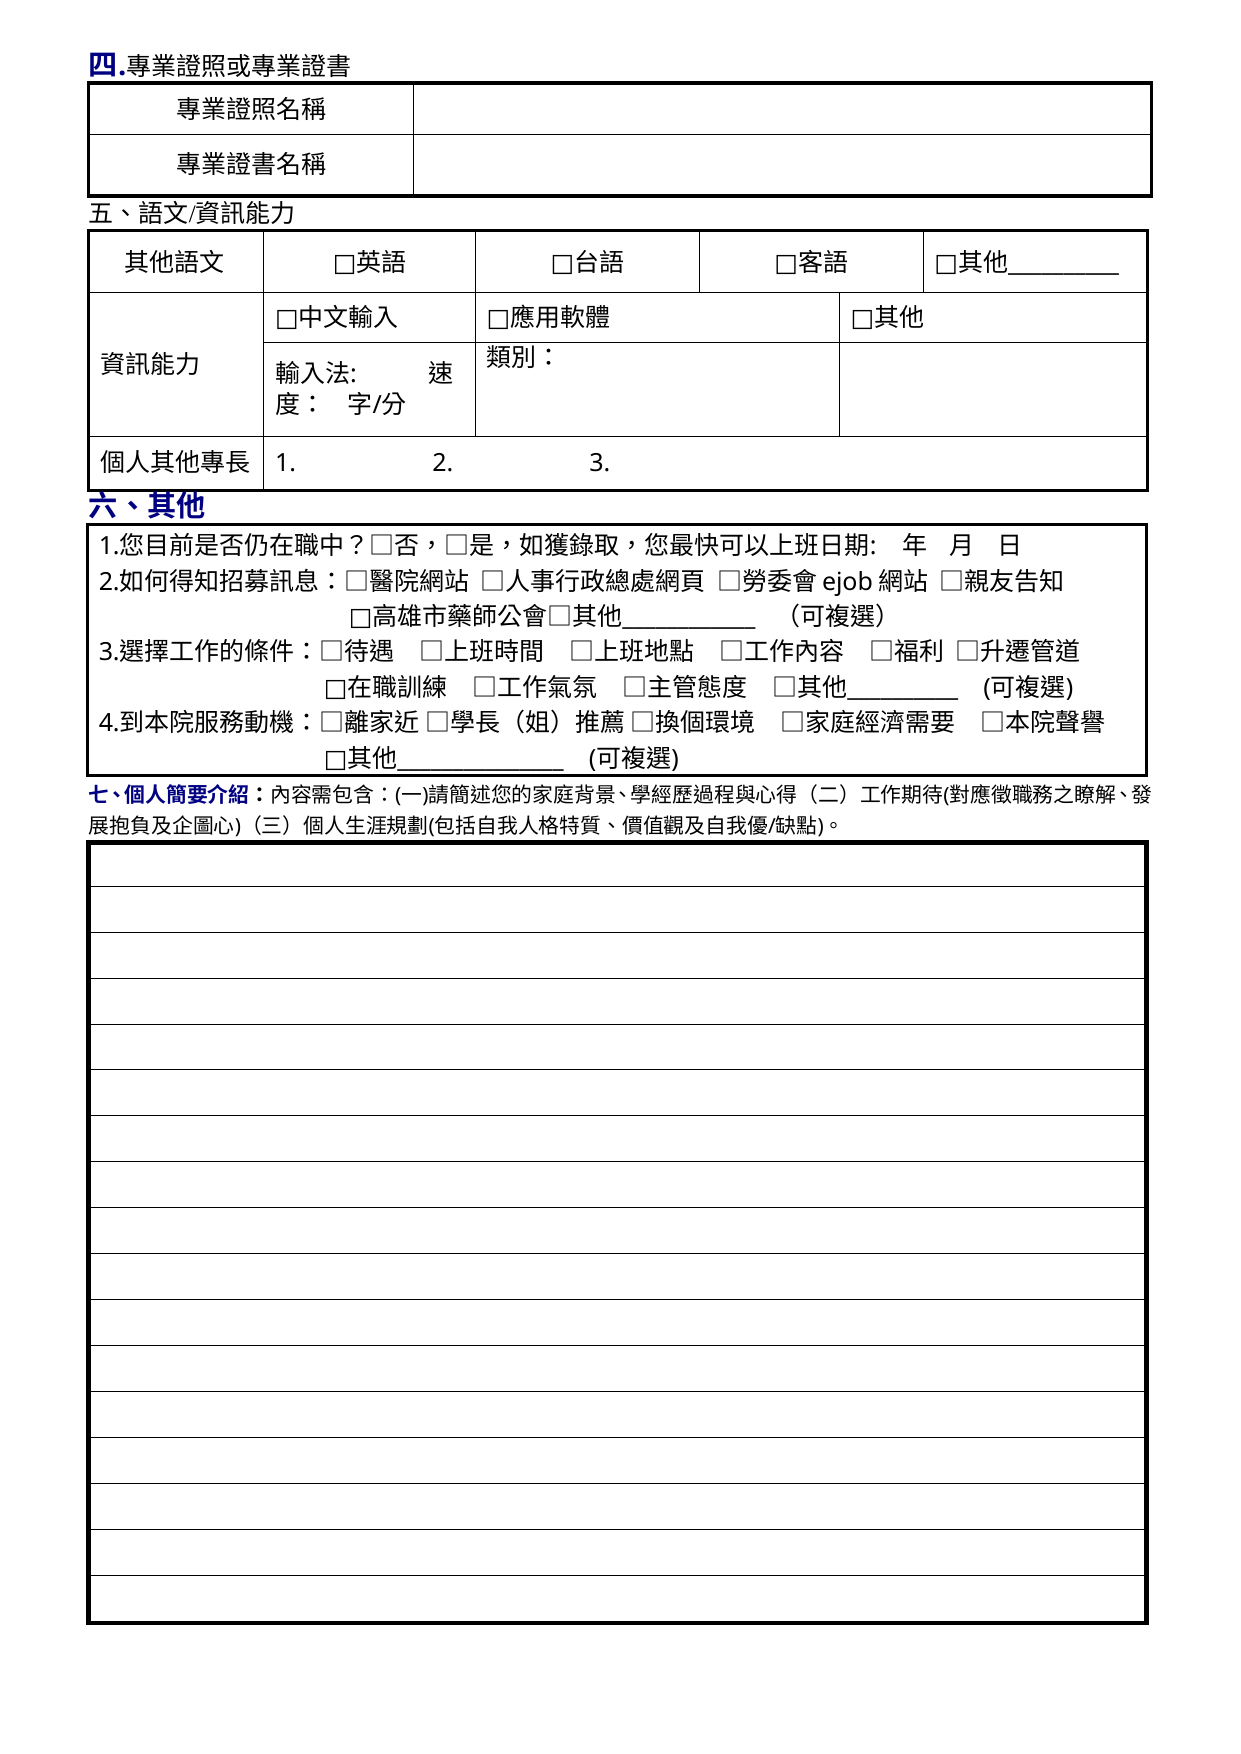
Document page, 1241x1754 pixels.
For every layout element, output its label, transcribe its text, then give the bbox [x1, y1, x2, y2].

table_cell □其他 [840, 293, 1146, 341]
table_header [414, 85, 1150, 134]
table_cell 類別： [476, 343, 839, 436]
table_cell [91, 1346, 1144, 1391]
table_header □其他__________ [924, 232, 1146, 292]
table_cell 輸入法: 速度： 字/分 [264, 343, 475, 436]
table_cell □應用軟體 [476, 293, 839, 341]
table_cell [91, 1162, 1144, 1207]
table_cell 個人其他專長 [90, 437, 263, 489]
table_cell [91, 979, 1144, 1023]
table_cell [91, 1070, 1144, 1115]
table_cell 專業證書名稱 [90, 135, 413, 194]
table_cell [91, 1576, 1144, 1621]
table_cell 資訊能力 [90, 293, 263, 436]
table_header □客語 [700, 232, 923, 292]
table_cell □中文輸入 [264, 293, 475, 341]
table_cell [91, 1116, 1144, 1161]
table_header 其他語文 [90, 232, 263, 292]
table_header 1.您目前是否仍在職中？□否，□是，如獲錄取，您最快可以上班日期: 年 月 日 2.如何得知招募訊息：□醫院網站 □人事行政總處網頁 □勞委會ejob網站 □親友告知 □高雄市藥師公會□其他____________ （可複選） 3.選擇工作的條件：□待遇 □上班時間 □上班地點 □工作內容 □福利 □升遷管道 □在職訓練 □工作氣氛 □主管態度 □其他__________ (可複選) 4.到本院服務動機：□離家近 □學長（姐）推薦 □換個環境 □家庭經濟需要 □本院聲譽 □其他_______________ (可複選) [89, 526, 1145, 774]
table_cell [414, 135, 1150, 194]
table_cell [91, 887, 1144, 932]
text 六、其他 [89, 492, 1152, 523]
table_cell [91, 1438, 1144, 1483]
table_cell [840, 343, 1146, 436]
text 五、語文/資訊能力 [89, 198, 1152, 229]
table_cell [91, 1484, 1144, 1529]
text 七、個人簡要介紹：內容需包含：(一)請簡述您的家庭背景、學經歷過程與心得（二）工作期待(對應徵職務之瞭解、發展抱負及企圖心)（三）個人生涯規劃(包括自我人格特質、價值觀及自我優/缺點)。 [89, 777, 1152, 840]
table_header 專業證照名稱 [90, 85, 413, 134]
table_cell [91, 1254, 1144, 1299]
table_cell [91, 933, 1144, 977]
table_cell [91, 1530, 1144, 1575]
table_cell [91, 1208, 1144, 1253]
table_cell 1. 2. 3. [264, 437, 1146, 489]
table_cell [91, 1300, 1144, 1345]
table_cell [91, 1392, 1144, 1437]
table_cell [91, 1025, 1144, 1069]
table_header [91, 845, 1144, 886]
table_header □台語 [476, 232, 699, 292]
text 四.專業證照或專業證書 [89, 50, 1152, 81]
table_header □英語 [264, 232, 475, 292]
